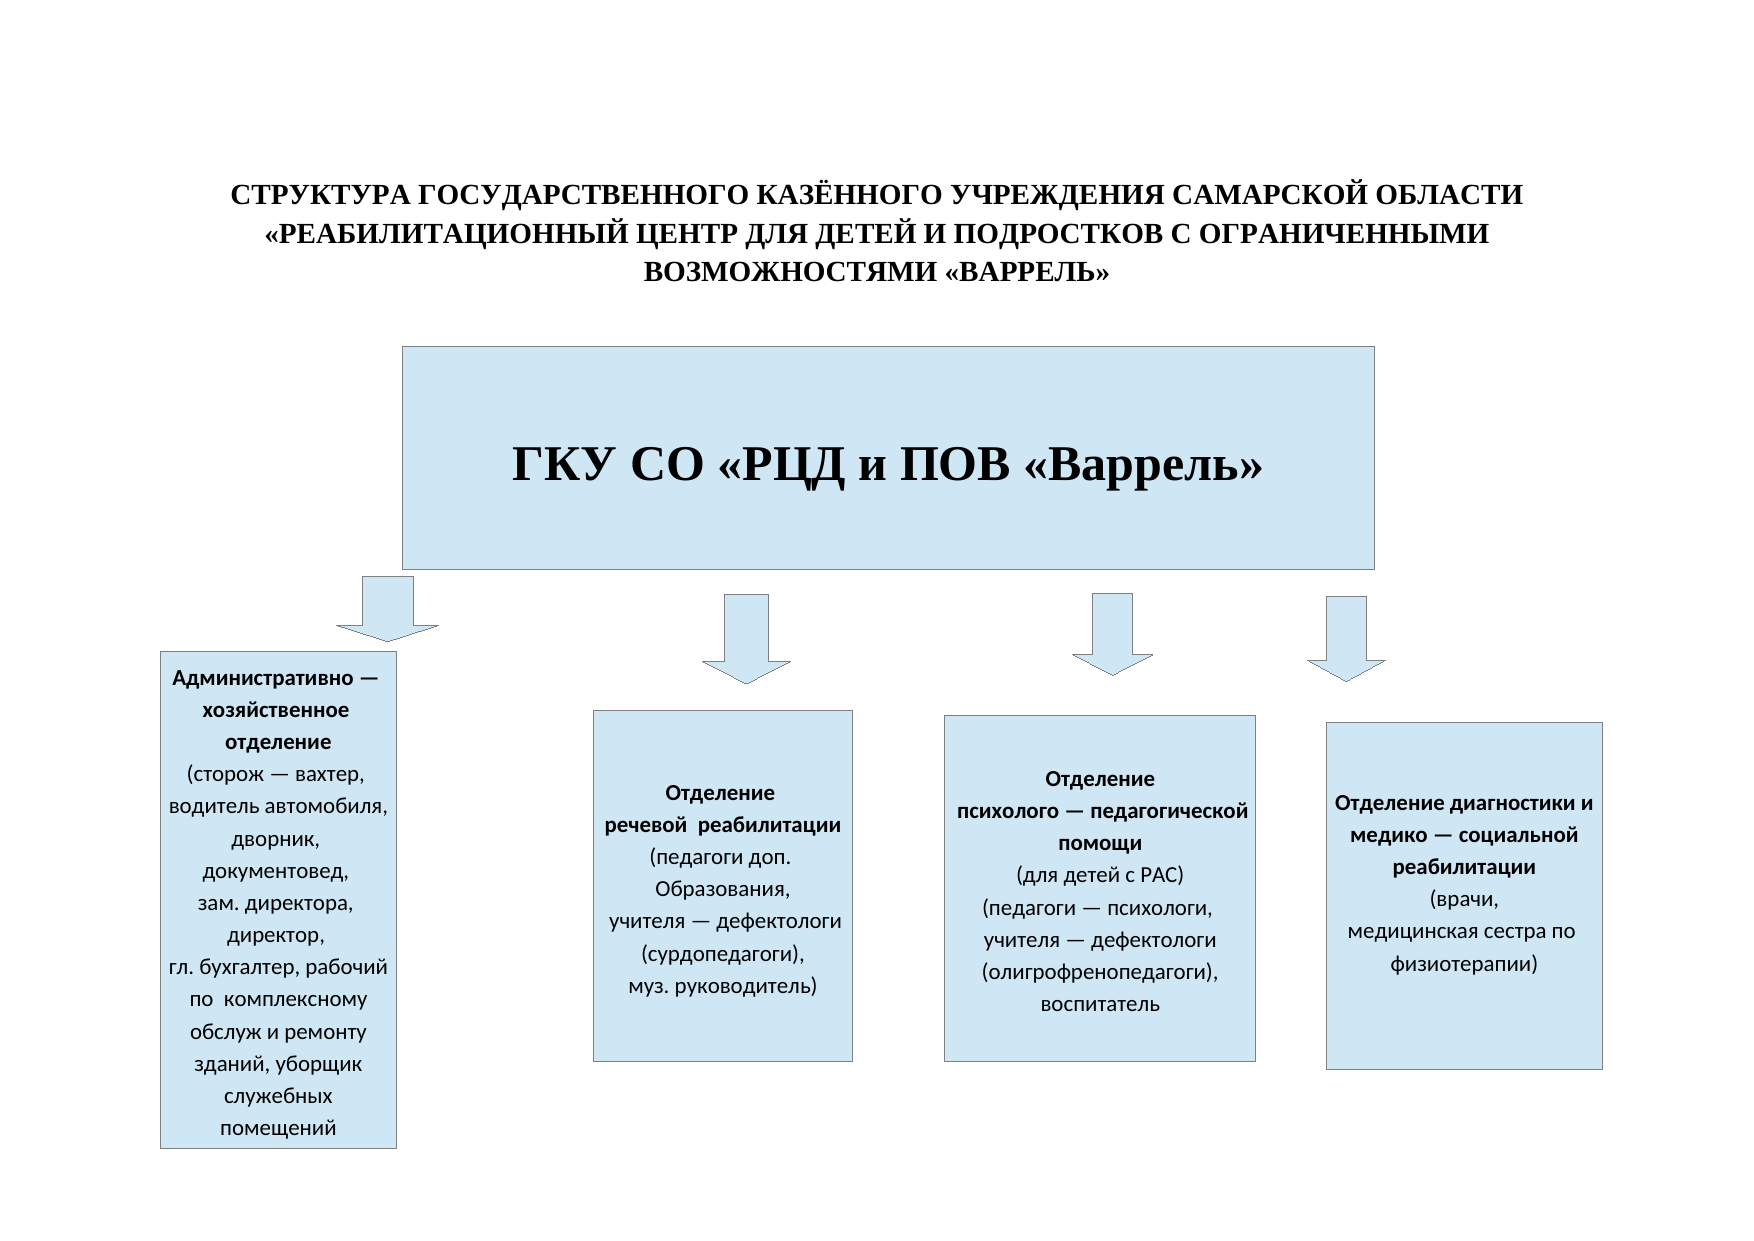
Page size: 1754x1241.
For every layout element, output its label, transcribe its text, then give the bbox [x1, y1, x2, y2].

text СТРУКТУРА ГОСУДАРСТВЕННОГО КАЗЁННОГО УЧРЕЖДЕНИЯ САМАРСКОЙ ОБЛАСТИ «РЕАБИЛИТАЦИОННЫЙ ЦЕНТР ДЛЯ ДЕТЕЙ И ПОДРОСТКОВ С ОГРАНИЧЕННЫМИ ВОЗМОЖНОСТЯМИ «ВАРРЕЛЬ» [118, 177, 1636, 288]
